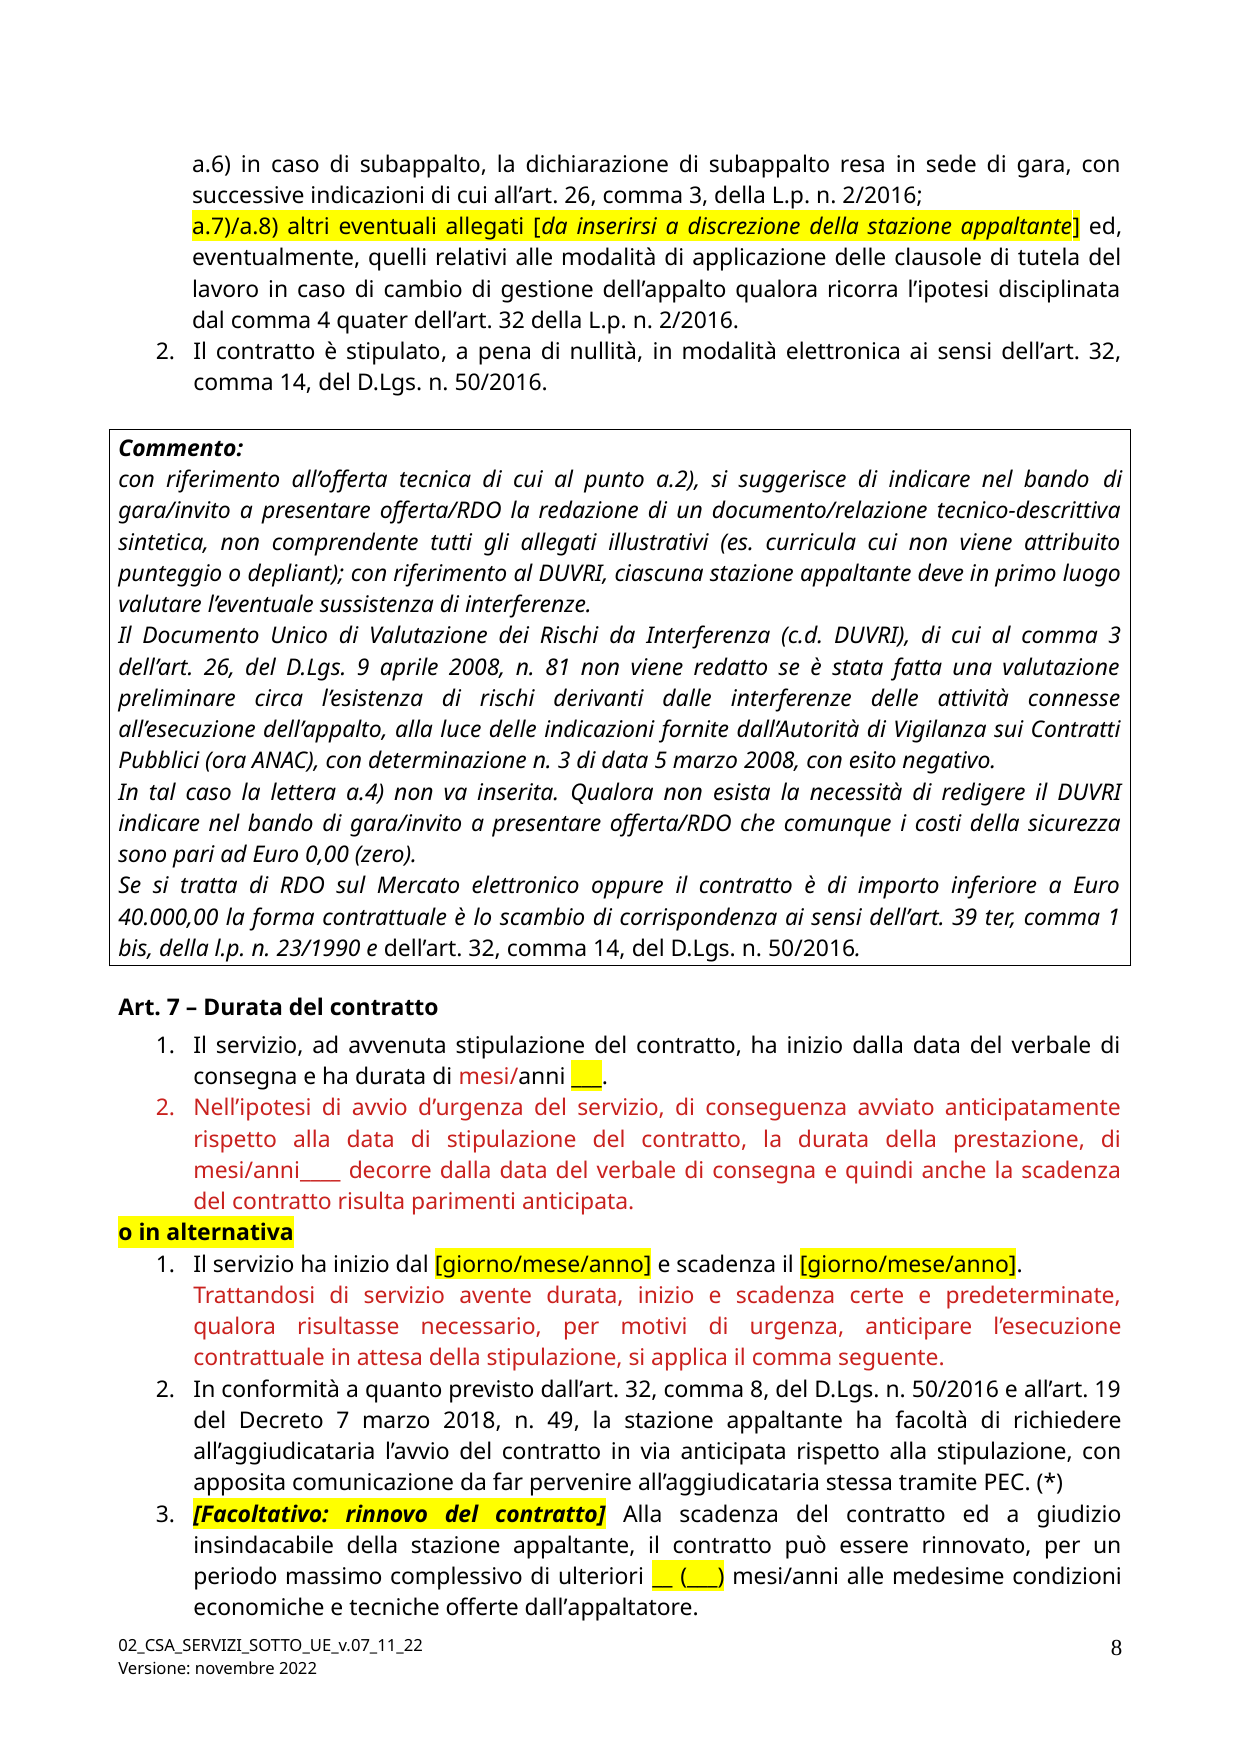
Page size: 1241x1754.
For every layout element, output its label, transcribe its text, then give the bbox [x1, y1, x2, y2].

list Il servizio, ad avvenuta stipulazione del contratto, ha inizio dalla data del verbale di consegna e ha durata di mesi/anni ___. [156, 1029, 1122, 1091]
text a.6) in caso di subappalto, la dichiarazione di subappalto resa in sede di gara, con successive indicazioni di cui all’art. 26, comma 3, della L.p. n. 2/2016; [192, 148, 1122, 210]
text Se si tratta di RDO sul Mercato elettronico oppure il contratto è di importo inferiore a Euro 40.000,00 la forma contrattuale è lo scambio di corrispondenza ai sensi dell’art. 39 ter, comma 1 bis, della l.p. n. 23/1990 e dell’art. 32, comma 14, del D.Lgs. n. 50/2016. [110, 866, 1130, 965]
text In tal caso la lettera a.4) non va inserita. Qualora non esista la necessità di redigere il DUVRI indicare nel bando di gara/invito a presentare offerta/RDO che comunque i costi della sicurezza sono pari ad Euro 0,00 (zero). [118, 776, 1122, 866]
list o in alternativa [118, 1216, 1122, 1248]
list In conformità a quanto previsto dall’art. 32, comma 8, del D.Lgs. n. 50/2016 e all’art. 19 del Decreto 7 marzo 2018, n. 49, la stazione appaltante ha facoltà di richiedere all’aggiudicataria l’avvio del contratto in via anticipata rispetto alla stipulazione, con apposita comunicazione da far pervenire all’aggiudicataria stessa tramite PEC. (*) [156, 1373, 1122, 1498]
list Trattandosi di servizio avente durata, inizio e scadenza certe e predeterminate, qualora risultasse necessario, per motivi di urgenza, anticipare l’esecuzione contrattuale in attesa della stipulazione, si applica il comma seguente. [156, 1279, 1122, 1373]
list Nell’ipotesi di avvio d’urgenza del servizio, di conseguenza avviato anticipatamente rispetto alla data di stipulazione del contratto, la durata della prestazione, di mesi/anni____ decorre dalla data del verbale di consegna e quindi anche la scadenza del contratto risulta parimenti anticipata. [156, 1091, 1122, 1216]
list Il contratto è stipulato, a pena di nullità, in modalità elettronica ai sensi dell’art. 32, comma 14, del D.Lgs. n. 50/2016. [156, 335, 1122, 398]
list Il servizio ha inizio dal [giorno/mese/anno] e scadenza il [giorno/mese/anno]. [156, 1248, 1122, 1279]
text con riferimento all’offerta tecnica di cui al punto a.2), si suggerisce di indicare nel bando di gara/invito a presentare offerta/RDO la redazione di un documento/relazione tecnico-descrittiva sintetica, non comprendente tutti gli allegati illustrativi (es. curricula cui non viene attribuito punteggio o depliant); con riferimento al DUVRI, ciascuna stazione appaltante deve in primo luogo valutare l’eventuale sussistenza di interferenze. [118, 463, 1122, 619]
text Commento: [110, 430, 1130, 463]
text Il Documento Unico di Valutazione dei Rischi da Interferenza (c.d. DUVRI), di cui al comma 3 dell’art. 26, del D.Lgs. 9 aprile 2008, n. 81 non viene redatto se è stata fatta una valutazione preliminare circa l’esistenza di rischi derivanti dalle interferenze delle attività connesse all’esecuzione dell’appalto, alla luce delle indicazioni fornite dall’Autorità di Vigilanza sui Contratti Pubblici (ora ANAC), con determinazione n. 3 di data 5 marzo 2008, con esito negativo. [118, 619, 1122, 776]
text a.7)/a.8) altri eventuali allegati [da inserirsi a discrezione della stazione appaltante] ed, eventualmente, quelli relativi alle modalità di applicazione delle clausole di tutela del lavoro in caso di cambio di gestione dell’appalto qualora ricorra l’ipotesi disciplinata dal comma 4 quater dell’art. 32 della L.p. n. 2/2016. [192, 210, 1122, 335]
list [Facoltativo: rinnovo del contratto] Alla scadenza del contratto ed a giudizio insindacabile della stazione appaltante, il contratto può essere rinnovato, per un periodo massimo complessivo di ulteriori __ (___) mesi/anni alle medesime condizioni economiche e tecniche offerte dall’appaltatore. [156, 1498, 1122, 1623]
subtitle Art. 7 – Durata del contratto [118, 991, 1122, 1023]
